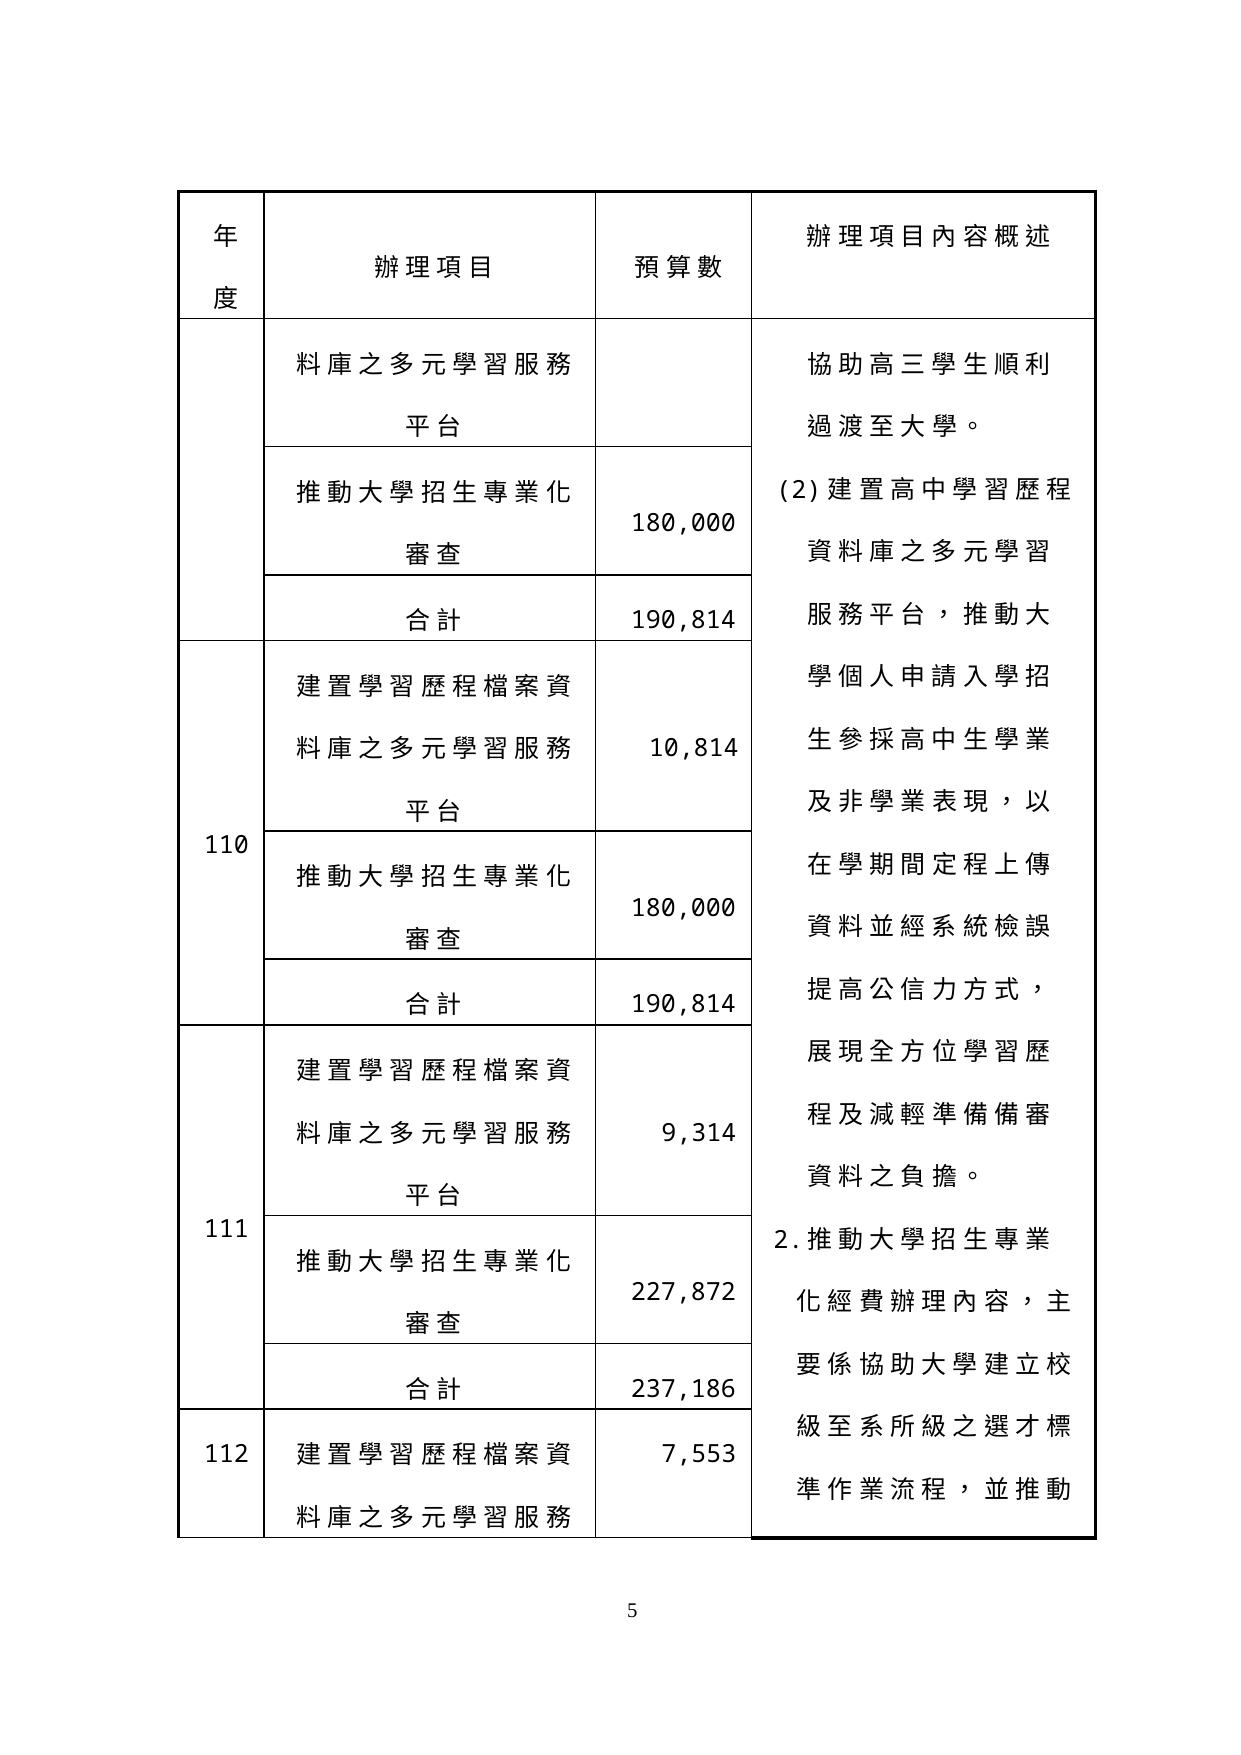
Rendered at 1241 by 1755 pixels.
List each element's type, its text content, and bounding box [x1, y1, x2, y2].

table_cell 推動大學招生專業化審查 [265, 447, 595, 574]
table_cell 推動大學招生專業化審查 [265, 832, 595, 958]
table_cell 237,186 [596, 1344, 751, 1408]
table_cell [596, 319, 751, 446]
table_cell 9,314 [596, 1026, 751, 1214]
table_cell 227,872 [596, 1216, 751, 1343]
table_cell 協助高三學生順利過渡至大學。 (2)建置高中學習歷程資料庫之多元學習服務平台，推動大學個人申請入學招生參採高中生學業及非學業表現，以在學期間定程上傳資料並經系統檢誤提高公信力方式，展現全方位學習歷程及減輕準備備審資料之負擔。 2.推動大學招生專業化經費辦理內容，主要係協助大學建立校級至系所級之選才標準作業流程，並推動 [752, 319, 1094, 1536]
table_cell 111 [180, 1026, 263, 1408]
table_cell 112 [180, 1410, 263, 1536]
table_cell 合計 [265, 576, 595, 639]
table_cell 建置學習歷程檔案資料庫之多元學習服務平台 [265, 1026, 595, 1214]
table_header 辦理項目內容概述 [752, 193, 1094, 318]
table_cell 190,814 [596, 960, 751, 1024]
table_cell 190,814 [596, 576, 751, 639]
table_cell 推動大學招生專業化審查 [265, 1216, 595, 1343]
table_cell 合計 [265, 960, 595, 1024]
table_cell 110 [180, 641, 263, 1024]
table_header 預算數 [596, 193, 751, 318]
table_cell 10,814 [596, 641, 751, 830]
table_cell 合計 [265, 1344, 595, 1408]
table_cell 建置學習歷程檔案資料庫之多元學習服務 [265, 1410, 595, 1536]
table_cell [180, 319, 263, 639]
table_cell 建置學習歷程檔案資料庫之多元學習服務平台 [265, 641, 595, 830]
table_header 年度 [180, 193, 263, 318]
table_cell 180,000 [596, 832, 751, 958]
table_header 辦理項目 [265, 193, 595, 318]
table_cell 料庫之多元學習服務平台 [265, 319, 595, 446]
table_cell 7,553 [596, 1410, 751, 1536]
table_cell 180,000 [596, 447, 751, 574]
